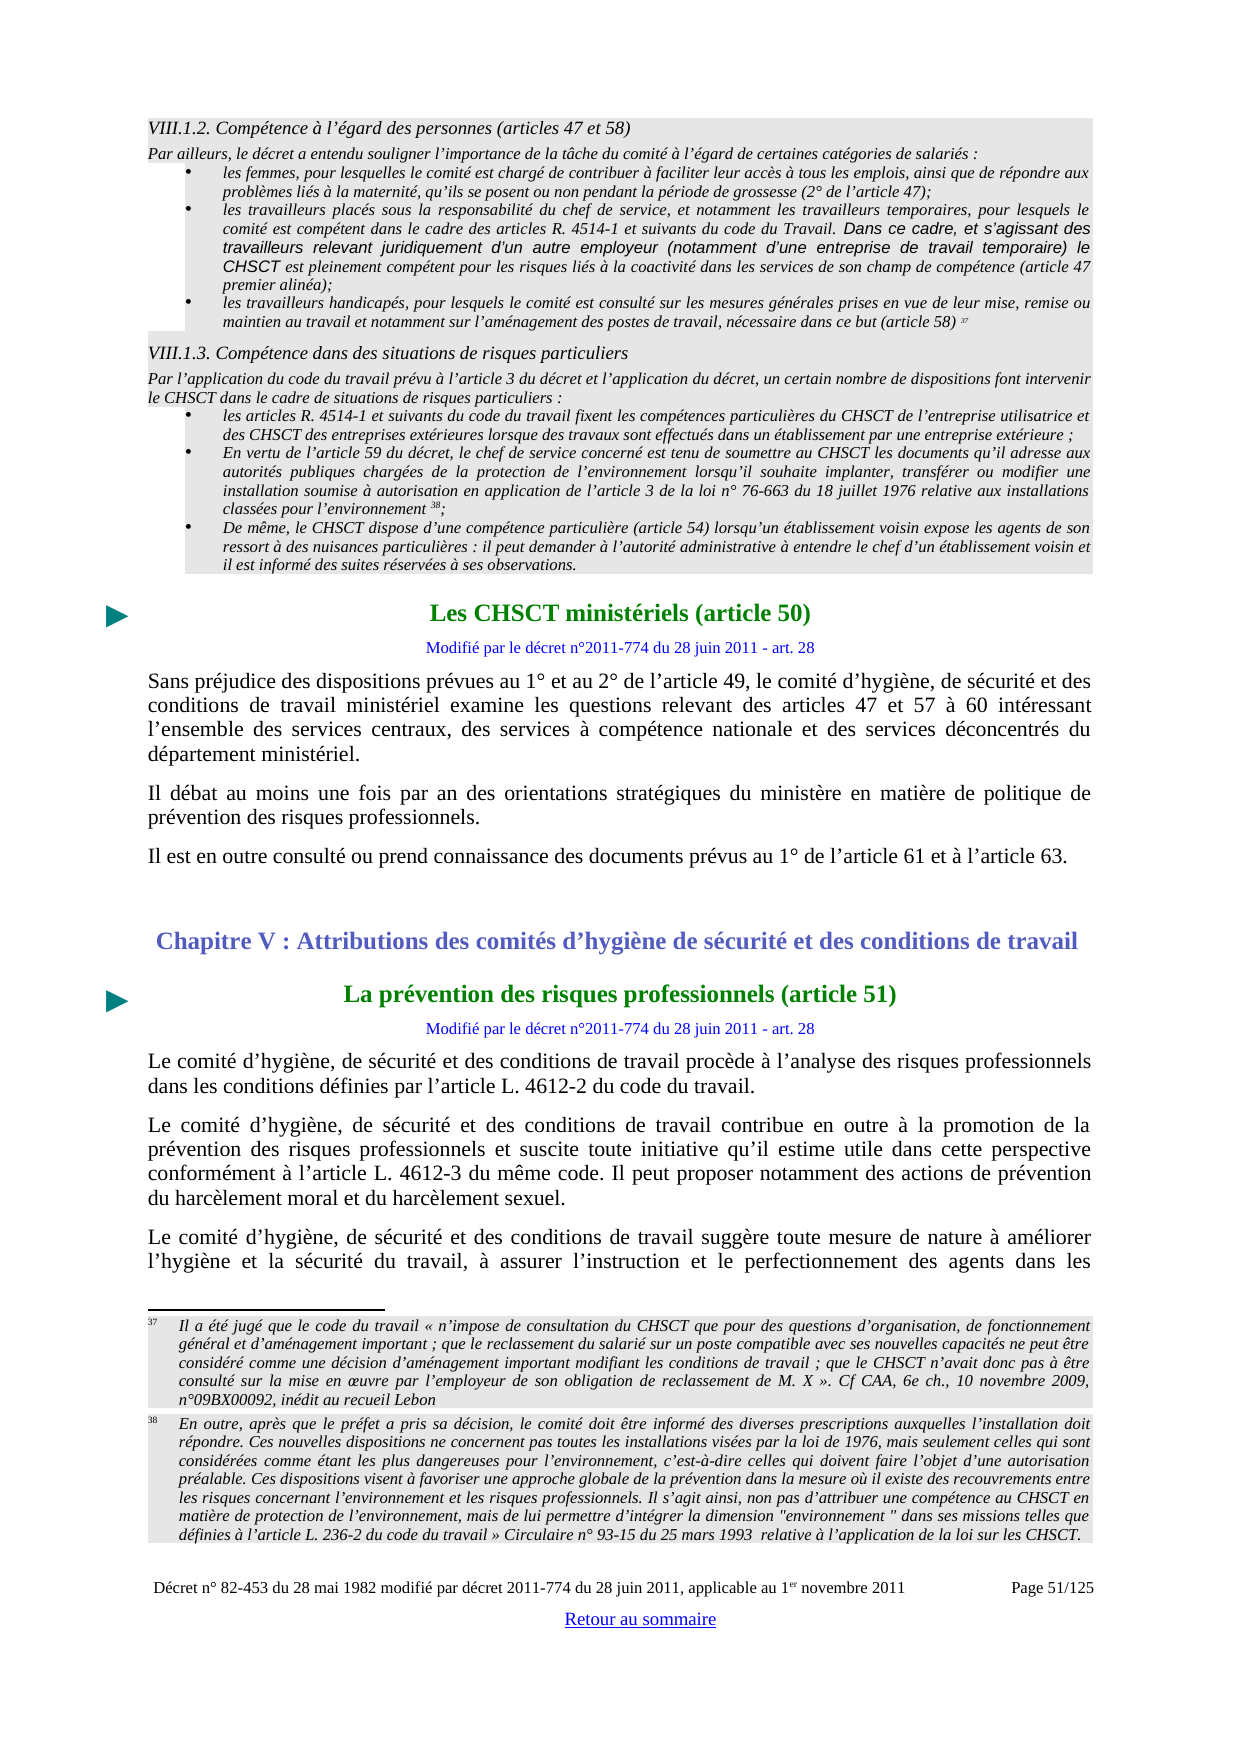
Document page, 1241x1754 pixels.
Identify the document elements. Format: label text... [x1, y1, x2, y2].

text Sans préjudice des dispositions prévues au 1° et au 2° de l’article 49, le comité d’hygiène, de sécurité et des conditions de travail ministériel examine les questions relevant des articles 47 et 57 à 60 intéressant l’ensemble des services centraux, des services à compétence nationale et des services déconcentrés du département ministériel. [148, 669, 1093, 766]
list les travailleurs placés sous la responsabilité du chef de service, et notamment les travailleurs temporaires, pour lesquels le comité est compétent dans le cadre des articles R. 4514-1 et suivants du code du Travail. Dans ce cadre, et s’agissant des travailleurs relevant juridiquement d’un autre employeur (notamment d’une entreprise de travail temporaire) le CHSCT est pleinement compétent pour les risques liés à la coactivité dans les services de son champ de compétence (article 47 premier alinéa); [185, 201, 1093, 294]
text Il est en outre consulté ou prend connaissance des documents prévus au 1° de l’article 61 et à l’article 63. [148, 844, 1093, 868]
subtitle Les CHSCT ministériels (article 50) [148, 599, 1093, 627]
text Par ailleurs, le décret a entendu souligner l’importance de la tâche du comité à l’égard de certaines catégories de salariés : [148, 145, 1093, 163]
subtitle Chapitre V : Attributions des comités d’hygiène de sécurité et des conditions de travail [148, 927, 1093, 955]
list En outre, après que le préfet a pris sa décision, le comité doit être informé des diverses prescriptions auxquelles l’installation doit répondre. Ces nouvelles dispositions ne concernent pas toutes les installations visées par la loi de 1976, mais seulement celles qui sont considérées comme étant les plus dangereuses pour l’environnement, c’est-à-dire celles qui doivent faire l’objet d’une autorisation préalable. Ces dispositions visent à favoriser une approche globale de la prévention dans la mesure où il existe des recouvrements entre les risques concernant l’environnement et les risques professionnels. Il s’agit ainsi, non pas d’attribuer une compétence au CHSCT en matière de protection de l’environnement, mais de lui permettre d’intégrer la dimension "environnement " dans ses missions telles que définies à l’article L. 236-2 du code du travail » Circulaire n° 93-15 du 25 mars 1993 relative à l’application de la loi sur les CHSCT. [148, 1414, 1093, 1543]
text Modifié par le décret n°2011-774 du 28 juin 2011 - art. 28 [148, 638, 1093, 657]
subtitle La prévention des risques professionnels (article 51) [148, 980, 1093, 1007]
text Le comité d’hygiène, de sécurité et des conditions de travail suggère toute mesure de nature à améliorer l’hygiène et la sécurité du travail, à assurer l’instruction et le perfectionnement des agents dans les [148, 1224, 1093, 1273]
list les articles R. 4514-1 et suivants du code du travail fixent les compétences particulières du CHSCT de l’entreprise utilisatrice et des CHSCT des entreprises extérieures lorsque des travaux sont effectués dans un établissement par une entreprise extérieure ; [185, 407, 1093, 444]
text VIII.1.3. Compétence dans des situations de risques particuliers [148, 343, 1093, 364]
text Il débat au moins une fois par an des orientations stratégiques du ministère en matière de politique de prévention des risques professionnels. [148, 781, 1093, 829]
text Le comité d’hygiène, de sécurité et des conditions de travail procède à l’analyse des risques professionnels dans les conditions définies par l’article L. 4612-2 du code du travail. [148, 1049, 1093, 1098]
list les femmes, pour lesquelles le comité est chargé de contribuer à faciliter leur accès à tous les emplois, ainsi que de répondre aux problèmes liés à la maternité, qu’ils se posent ou non pendant la période de grossesse (2° de l’article 47); [185, 163, 1093, 201]
text VIII.1.2. Compétence à l’égard des personnes (articles 47 et 58) [148, 118, 1093, 139]
list De même, le CHSCT dispose d’une compétence particulière (article 54) lorsqu’un établissement voisin expose les agents de son ressort à des nuisances particulières : il peut demander à l’autorité administrative à entendre le chef d’un établissement voisin et il est informé des suites réservées à ses observations. [185, 518, 1093, 574]
list En vertu de l’article 59 du décret, le chef de service concerné est tenu de soumettre au CHSCT les documents qu’il adresse aux autorités publiques chargées de la protection de l’environnement lorsqu’il souhaite implanter, transférer ou modifier une installation soumise à autorisation en application de l’article 3 de la loi n° 76-663 du 18 juillet 1976 relative aux installations classées pour l’environnement ; [185, 444, 1093, 518]
list les travailleurs handicapés, pour lesquels le comité est consulté sur les mesures générales prises en vue de leur mise, remise ou maintien au travail et notamment sur l’aménagement des postes de travail, nécessaire dans ce but (article 58) [185, 294, 1093, 331]
text Modifié par le décret n°2011-774 du 28 juin 2011 - art. 28 [148, 1019, 1093, 1038]
text Par l’application du code du travail prévu à l’article 3 du décret et l’application du décret, un certain nombre de dispositions font intervenir le CHSCT dans le cadre de situations de risques particuliers : [148, 370, 1093, 407]
text Le comité d’hygiène, de sécurité et des conditions de travail contribue en outre à la promotion de la prévention des risques professionnels et suscite toute initiative qu’il estime utile dans cette perspective conformément à l’article L. 4612-3 du même code. Il peut proposer notamment des actions de prévention du harcèlement moral et du harcèlement sexuel. [148, 1113, 1093, 1210]
list Il a été jugé que le code du travail « n’impose de consultation du CHSCT que pour des questions d’organisation, de fonctionnement général et d’aménagement important ; que le reclassement du salarié sur un poste compatible avec ses nouvelles capacités ne peut être considéré comme une décision d’aménagement important modifiant les conditions de travail ; que le CHSCT n’avait donc pas à être consulté sur la mise en œuvre par l’employeur de son obligation de reclassement de M. X ». Cf CAA, 6e ch., 10 novembre 2009, n°09BX00092, inédit au recueil Lebon [148, 1316, 1093, 1408]
